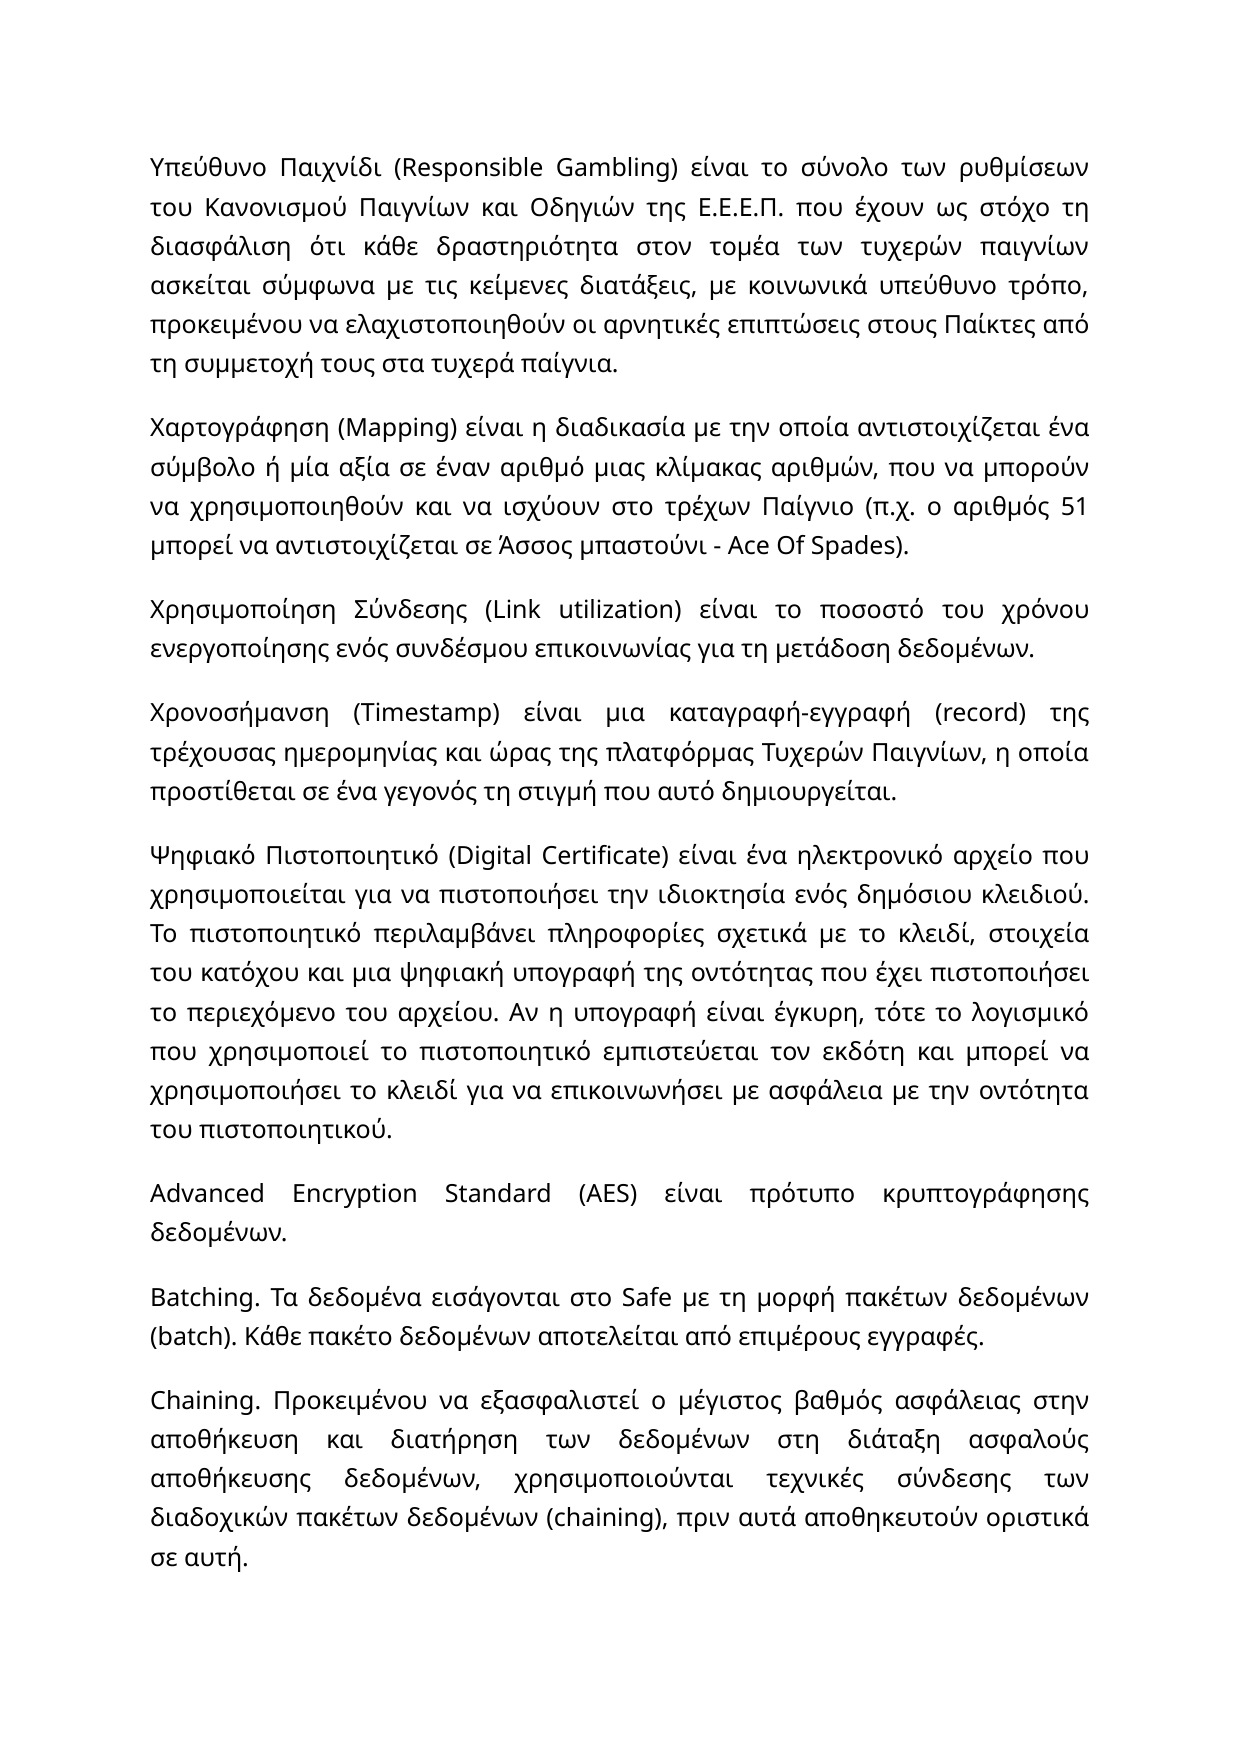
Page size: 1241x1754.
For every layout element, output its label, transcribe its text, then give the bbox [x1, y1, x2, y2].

text Χρονοσήμανση (Timestamp) είναι μια καταγραφή-εγγραφή (record) της τρέχουσας ημερομηνίας και ώρας της πλατφόρμας Τυχερών Παιγνίων, η οποία προστίθεται σε ένα γεγονός τη στιγμή που αυτό δημιουργείται. [150, 695, 1090, 807]
text Υπεύθυνο Παιχνίδι (Responsible Gambling) είναι το σύνολο των ρυθμίσεων του Κανονισμού Παιγνίων και Οδηγιών της Ε.Ε.Ε.Π. που έχουν ως στόχο τη διασφάλιση ότι κάθε δραστηριότητα στον τομέα των τυχερών παιγνίων ασκείται σύμφωνα με τις κείμενες διατάξεις, με κοινωνικά υπεύθυνο τρόπο, προκειμένου να ελαχιστοποιηθούν οι αρνητικές επιπτώσεις στους Παίκτες από τη συμμετοχή τους στα τυχερά παίγνια. [150, 150, 1090, 380]
text Batching. Τα δεδομένα εισάγονται στο Safe με τη μορφή πακέτων δεδομένων (batch). Κάθε πακέτο δεδομένων αποτελείται από επιμέρους εγγραφές. [150, 1279, 1090, 1352]
text Chaining. Προκειμένου να εξασφαλιστεί ο μέγιστος βαθμός ασφάλειας στην αποθήκευση και διατήρηση των δεδομένων στη διάταξη ασφαλούς αποθήκευσης δεδομένων, χρησιμοποιούνται τεχνικές σύνδεσης των διαδοχικών πακέτων δεδομένων (chaining), πριν αυτά αποθηκευτούν οριστικά σε αυτή. [150, 1382, 1090, 1573]
text Χρησιμοποίηση Σύνδεσης (Link utilization) είναι το ποσοστό του χρόνου ενεργοποίησης ενός συνδέσμου επικοινωνίας για τη μετάδοση δεδομένων. [150, 592, 1090, 665]
text Ψηφιακό Πιστοποιητικό (Digital Certificate) είναι ένα ηλεκτρονικό αρχείο που χρησιμοποιείται για να πιστοποιήσει την ιδιοκτησία ενός δημόσιου κλειδιού. Το πιστοποιητικό περιλαμβάνει πληροφορίες σχετικά με το κλειδί, στοιχεία του κατόχου και μια ψηφιακή υπογραφή της οντότητας που έχει πιστοποιήσει το περιεχόμενο του αρχείου. Αν η υπογραφή είναι έγκυρη, τότε το λογισμικό που χρησιμοποιεί το πιστοποιητικό εμπιστεύεται τον εκδότη και μπορεί να χρησιμοποιήσει το κλειδί για να επικοινωνήσει με ασφάλεια με την οντότητα του πιστοποιητικού. [150, 837, 1090, 1146]
text Χαρτογράφηση (Mapping) είναι η διαδικασία με την οποία αντιστοιχίζεται ένα σύμβολο ή μία αξία σε έναν αριθμό μιας κλίμακας αριθμών, που να μπορούν να χρησιμοποιηθούν και να ισχύουν στο τρέχων Παίγνιο (π.χ. ο αριθμός 51 μπορεί να αντιστοιχίζεται σε Άσσος μπαστούνι - Ace Of Spades). [150, 410, 1090, 562]
text Advanced Encryption Standard (AES) είναι πρότυπο κρυπτογράφησης δεδομένων. [150, 1176, 1090, 1249]
